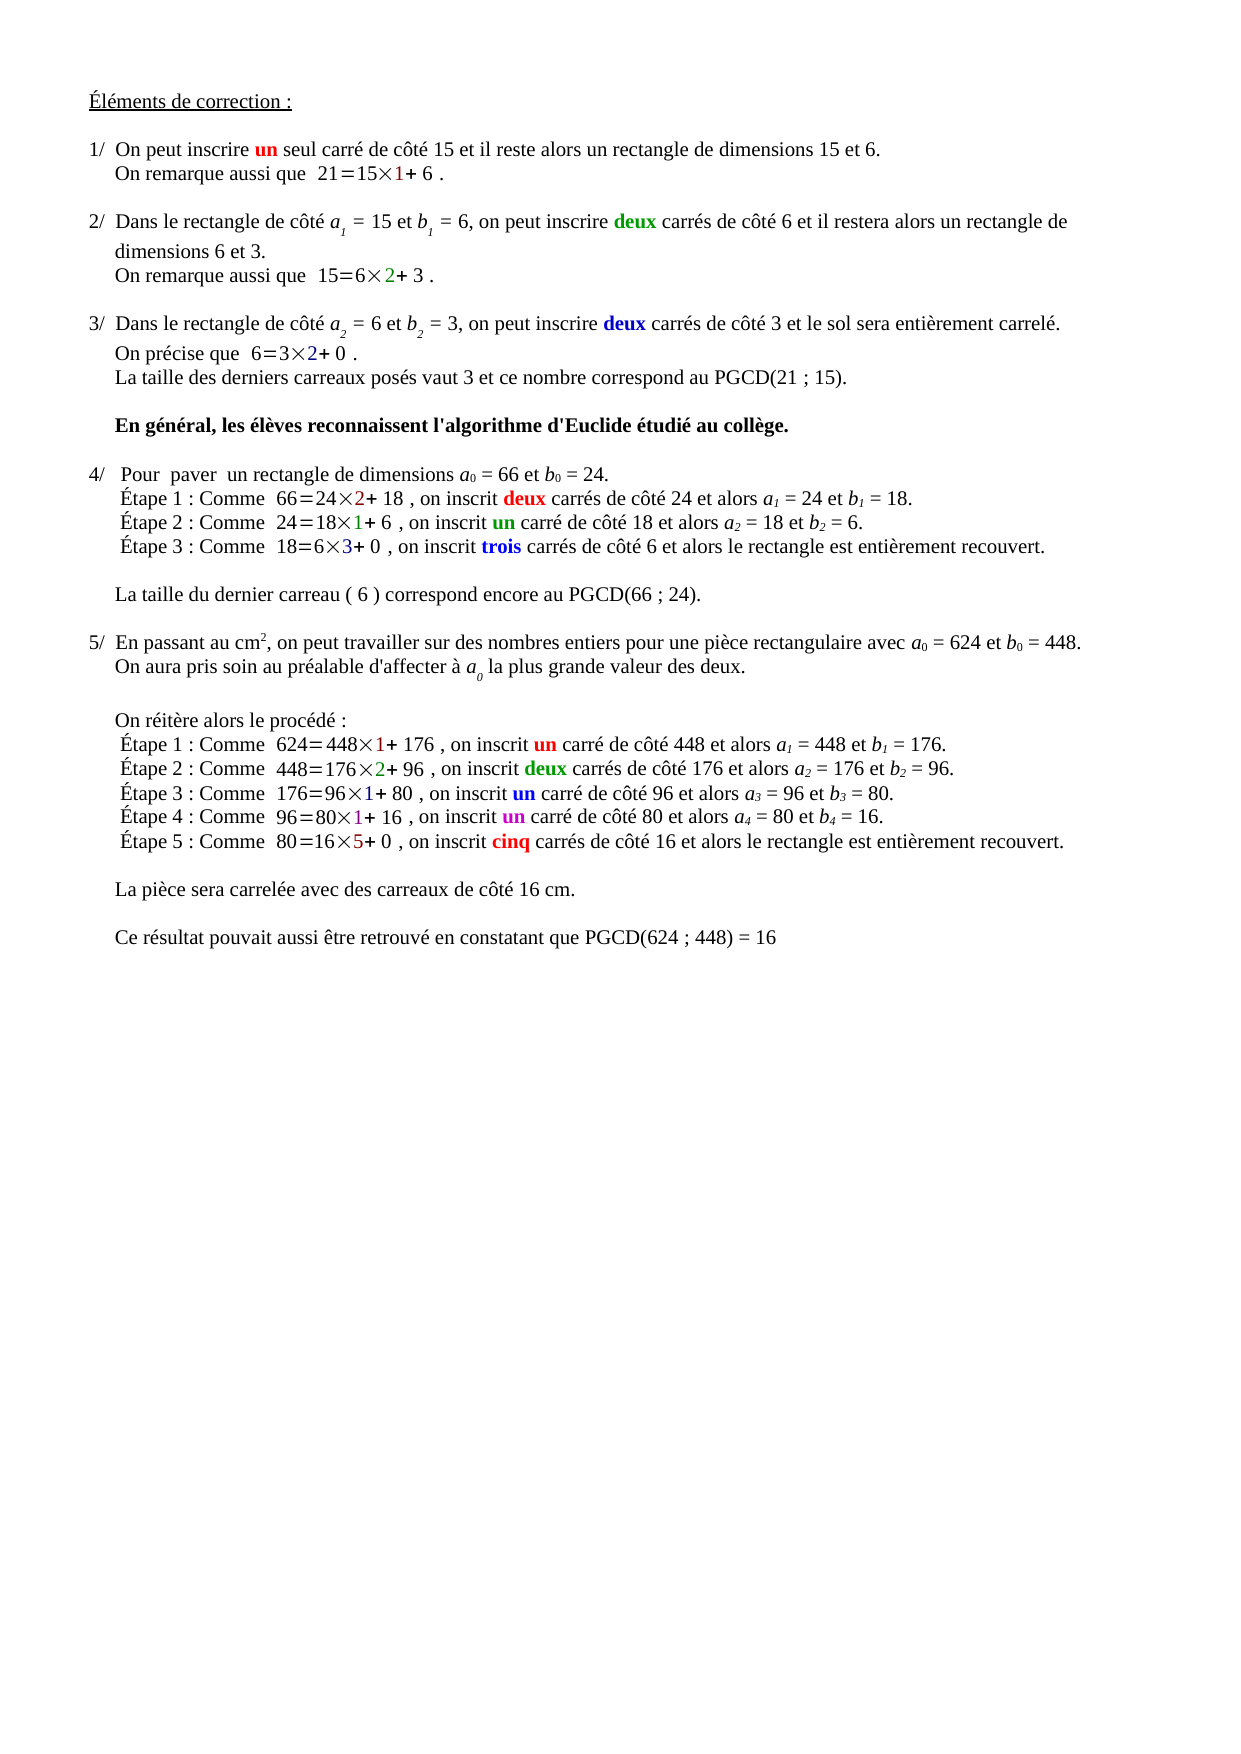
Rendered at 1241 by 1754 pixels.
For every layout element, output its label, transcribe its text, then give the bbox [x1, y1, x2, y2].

text 5/ En passant au cm2, on peut travailler sur des nombres entiers pour une pièce rectangulaire avec a0 = 624 et b0 = 448. [88, 630, 1152, 654]
text La pièce sera carrelée avec des carreaux de côté 16 cm. [88, 877, 1152, 901]
text Étape 2 : Comme , on inscrit deux carrés de côté 176 et alors a2 = 176 et b2 = 96. [88, 756, 1152, 780]
text dimensions 6 et 3. [88, 239, 1152, 263]
text Étape 2 : Comme , on inscrit un carré de côté 18 et alors a2 = 18 et b2 = 6. [88, 510, 1152, 534]
text Étape 5 : Comme , on inscrit cinq carrés de côté 16 et alors le rectangle est entièrement recouvert. [88, 828, 1152, 853]
text On réitère alors le procédé : [88, 708, 1152, 732]
text Éléments de correction : [88, 88, 1152, 113]
text On précise que . [88, 341, 1152, 365]
text On aura pris soin au préalable d'affecter à a0 la plus grande valeur des deux. [88, 654, 1152, 684]
text Étape 1 : Comme , on inscrit deux carrés de côté 24 et alors a1 = 24 et b1 = 18. [88, 486, 1152, 510]
text 4/ Pour paver un rectangle de dimensions a0 = 66 et b0 = 24. [88, 462, 1152, 486]
text Étape 3 : Comme , on inscrit trois carrés de côté 6 et alors le rectangle est entièrement recouvert. [88, 534, 1152, 558]
text On remarque aussi que . [88, 161, 1152, 185]
text La taille du dernier carreau ( 6 ) correspond encore au PGCD(66 ; 24). [88, 582, 1152, 606]
text Étape 4 : Comme , on inscrit un carré de côté 80 et alors a4 = 80 et b4 = 16. [88, 804, 1152, 828]
text Étape 1 : Comme , on inscrit un carré de côté 448 et alors a1 = 448 et b1 = 176. [88, 732, 1152, 756]
text 3/ Dans le rectangle de côté a2 = 6 et b2 = 3, on peut inscrire deux carrés de côté 3 et le sol sera entièrement carrelé. [88, 311, 1152, 341]
text La taille des derniers carreaux posés vaut 3 et ce nombre correspond au PGCD(21 ; 15). [88, 365, 1152, 389]
text On remarque aussi que . [88, 263, 1152, 287]
text En général, les élèves reconnaissent l'algorithme d'Euclide étudié au collège. [88, 413, 1152, 437]
text Ce résultat pouvait aussi être retrouvé en constatant que PGCD(624 ; 448) = 16 [88, 925, 1152, 949]
text Étape 3 : Comme , on inscrit un carré de côté 96 et alors a3 = 96 et b3 = 80. [88, 780, 1152, 804]
text 2/ Dans le rectangle de côté a1 = 15 et b1 = 6, on peut inscrire deux carrés de côté 6 et il restera alors un rectangle de [88, 209, 1152, 239]
text 1/ On peut inscrire un seul carré de côté 15 et il reste alors un rectangle de dimensions 15 et 6. [88, 137, 1152, 161]
